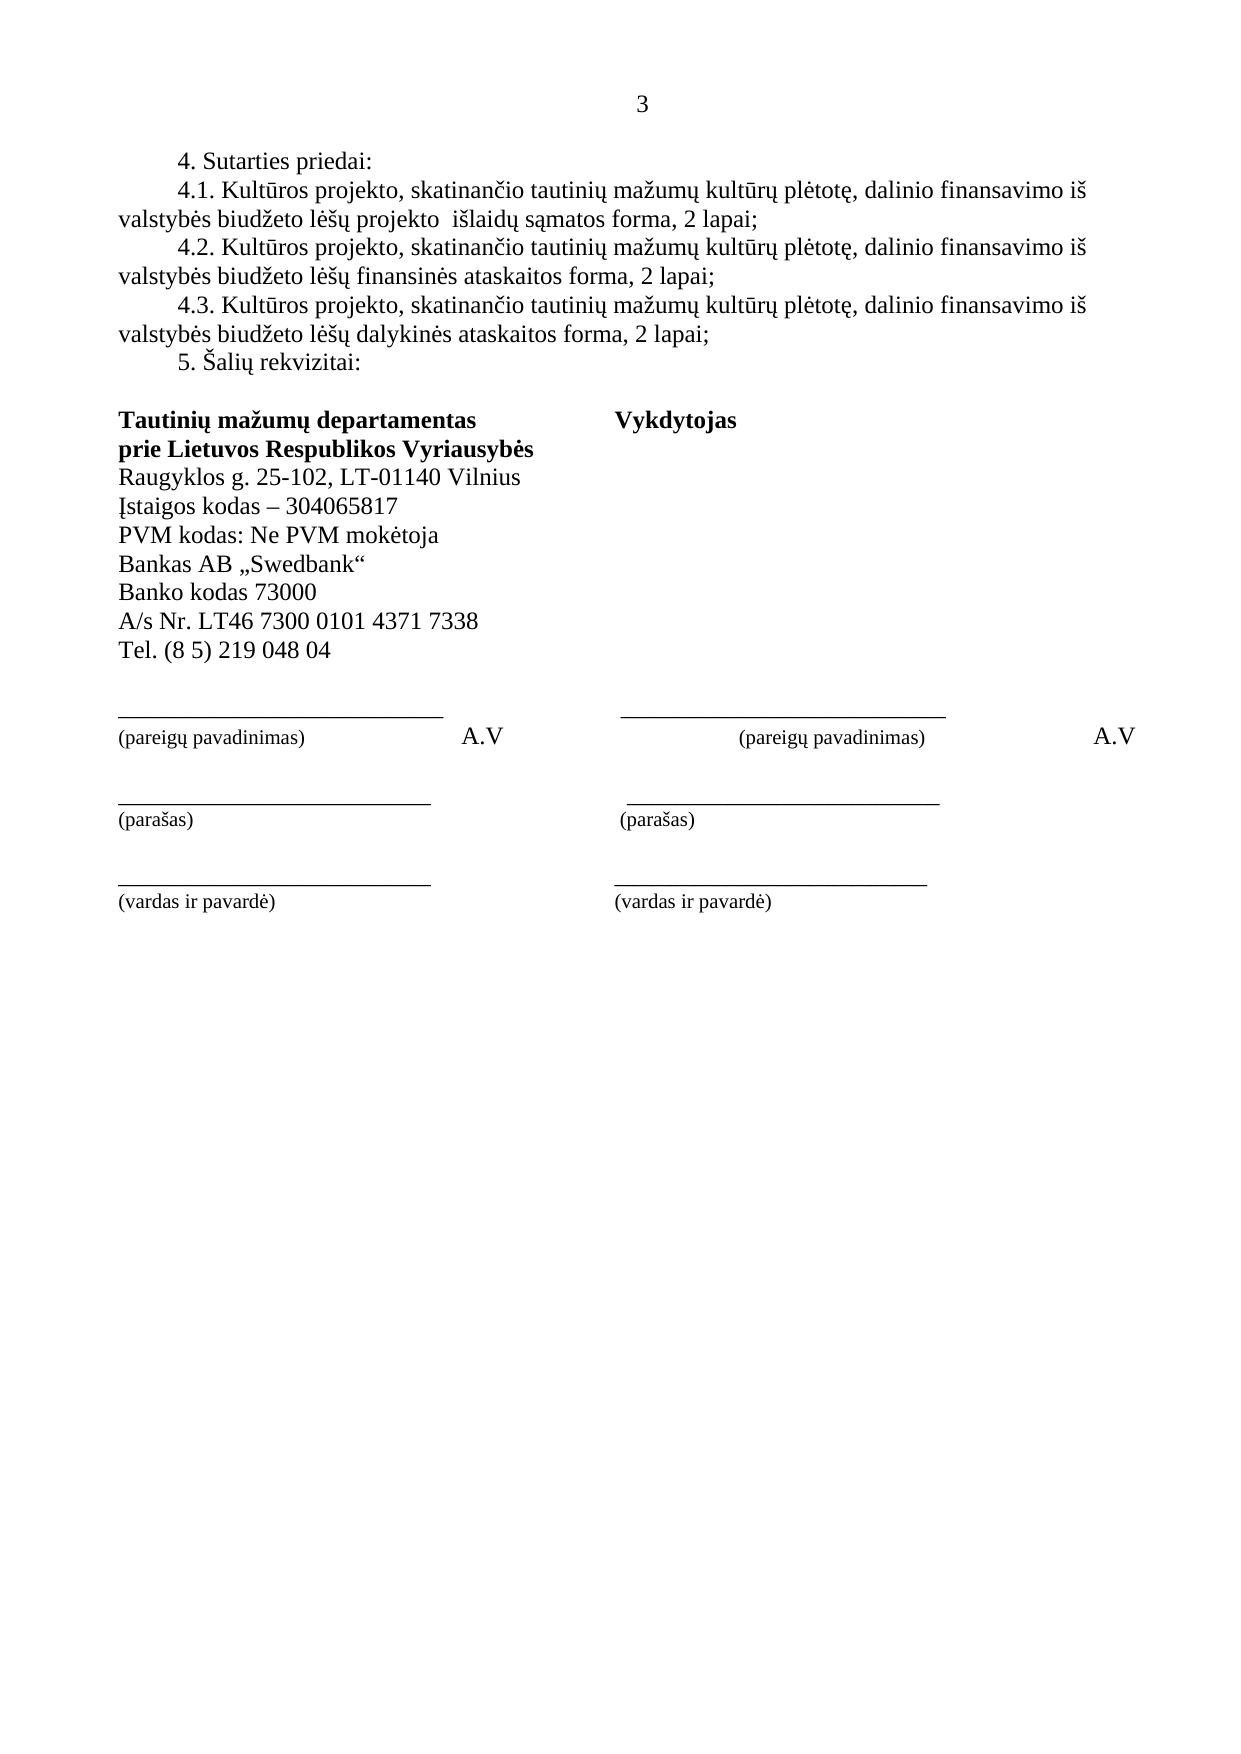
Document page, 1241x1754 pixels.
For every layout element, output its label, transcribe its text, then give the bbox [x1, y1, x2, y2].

text Įstaigos kodas – 304065817 [118, 491, 1167, 520]
text _________________________ _________________________ [118, 860, 1167, 889]
text 4.3. Kultūros projekto, skatinančio tautinių mažumų kultūrų plėtotę, dalinio finansavimo iš valstybės biudžeto lėšų dalykinės ataskaitos forma, 2 lapai; [118, 290, 1167, 347]
text prie Lietuvos Respublikos Vyriausybės [118, 434, 1167, 462]
text PVM kodas: Ne PVM mokėtoja [118, 520, 1167, 549]
text A/s Nr. LT46 7300 0101 4371 7338 [118, 606, 1167, 635]
text __________________________ __________________________ [118, 692, 1167, 721]
text Raugyklos g. 25-102, LT-01140 Vilnius [118, 462, 1167, 491]
text 5. Šalių rekvizitai: [118, 347, 1167, 376]
text Banko kodas 73000 [118, 577, 1167, 606]
text 4.2. Kultūros projekto, skatinančio tautinių mažumų kultūrų plėtotę, dalinio finansavimo iš valstybės biudžeto lėšų finansinės ataskaitos forma, 2 lapai; [118, 232, 1167, 290]
text (pareigų pavadinimas) A.V (pareigų pavadinimas) A.V [118, 721, 1167, 750]
text (vardas ir pavardė) (vardas ir pavardė) [118, 889, 1167, 913]
text (parašas) (parašas) [118, 807, 1167, 831]
text Tautinių mažumų departamentas Vykdytojas [118, 405, 1167, 434]
text Tel. (8 5) 219 048 04 [118, 635, 1167, 664]
text 4. Sutarties priedai: [118, 146, 1167, 175]
text Bankas AB „Swedbank“ [118, 549, 1167, 577]
text _________________________ _________________________ [118, 779, 1167, 807]
text 4.1. Kultūros projekto, skatinančio tautinių mažumų kultūrų plėtotę, dalinio finansavimo iš valstybės biudžeto lėšų projekto išlaidų sąmatos forma, 2 lapai; [118, 175, 1167, 232]
